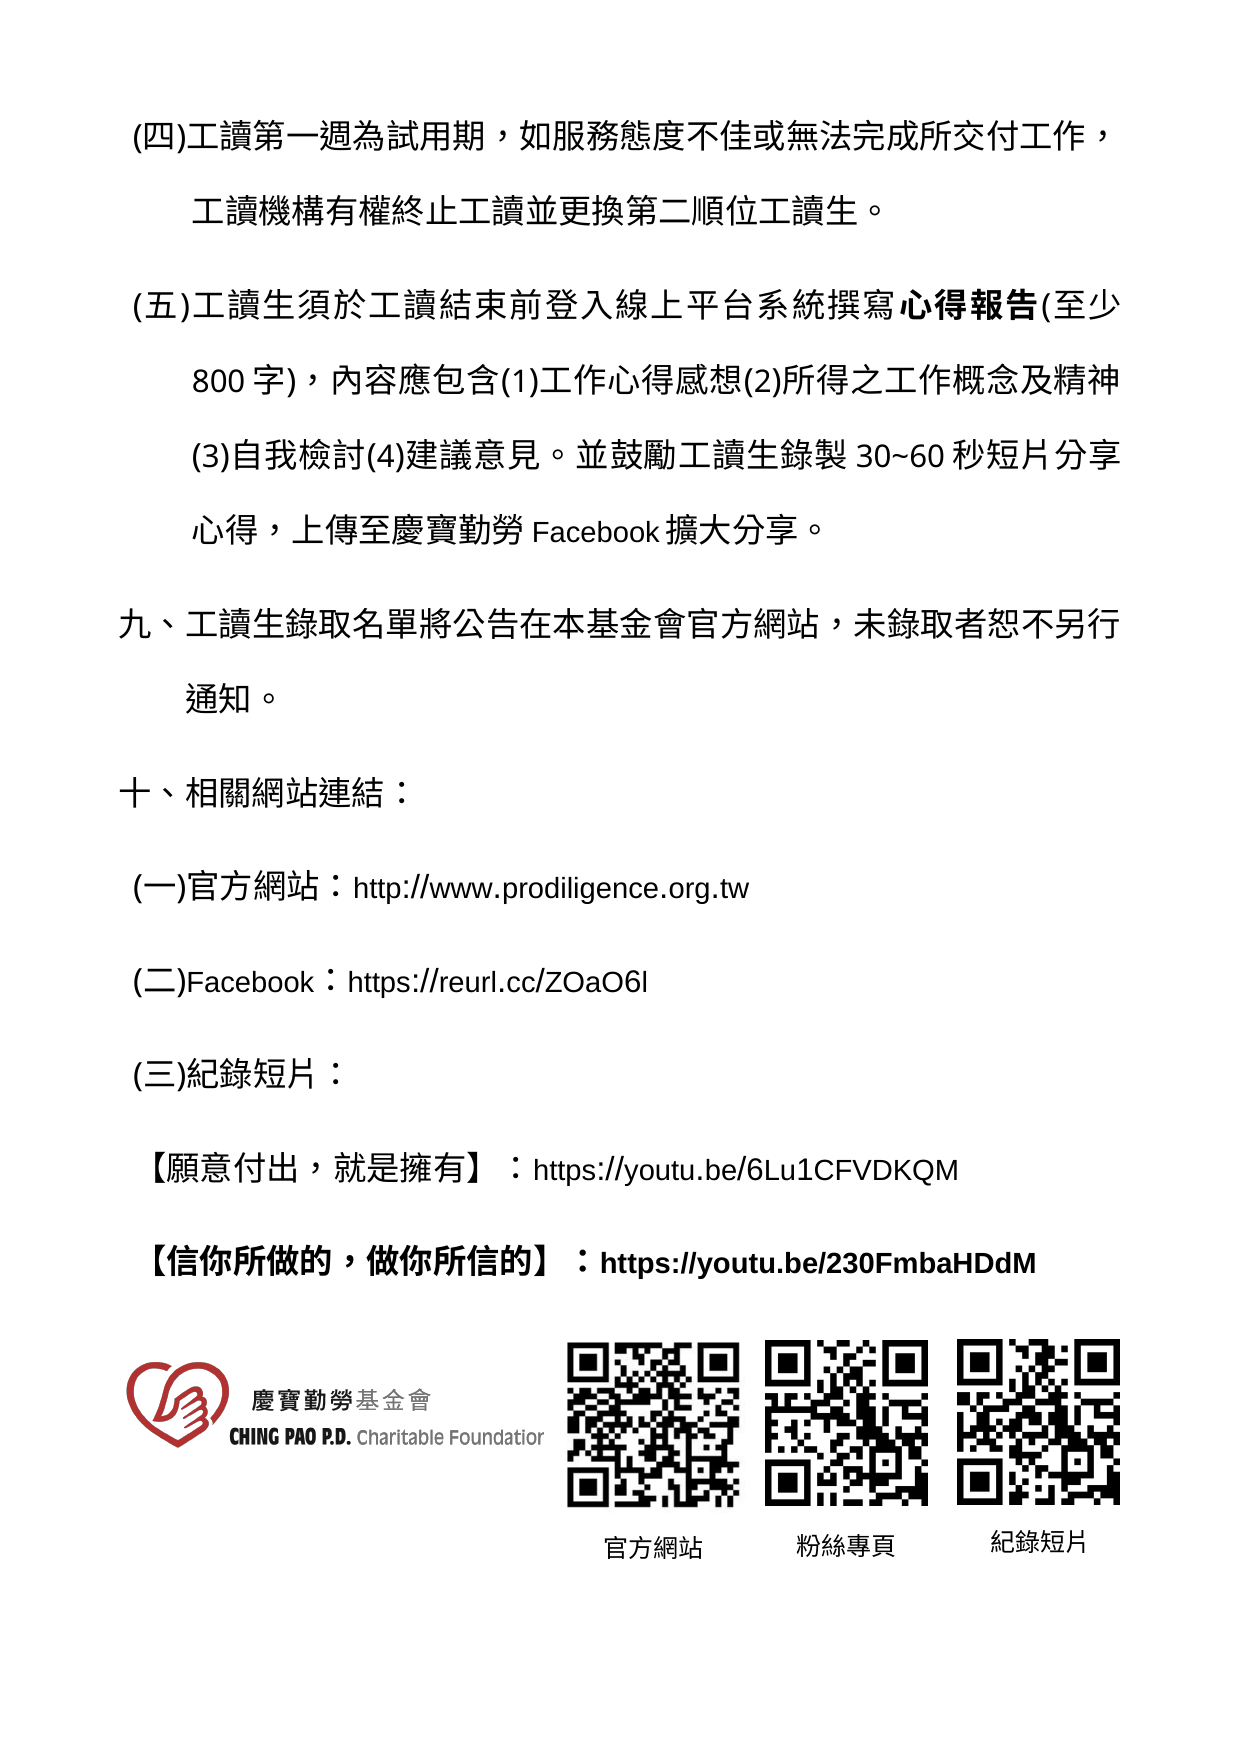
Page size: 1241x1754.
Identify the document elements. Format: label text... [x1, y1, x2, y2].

text 【願意付出，就是擁有】：https://youtu.be/6Lu1CFVDKQM [118, 1128, 1122, 1203]
text 【信你所做的，做你所信的】：https://youtu.be/230FmbaHDdM [118, 1222, 1122, 1297]
picture [957, 1339, 1120, 1505]
text 紀錄短片 [974, 1522, 1107, 1556]
text (一)官方網站：http://www.prodiligence.org.tw [118, 847, 1122, 922]
text 九、工讀生錄取名單將公告在本基金會官方網站，未錄取者恕不另行通知。 [118, 584, 1122, 734]
text 十、相關網站連結： [118, 753, 1122, 828]
text (五)工讀生須於工讀結束前登入線上平台系統撰寫心得報告(至少800字)，內容應包含(1)工作心得感想(2)所得之工作概念及精神(3)自我檢討(4)建議意見。並鼓勵工讀生錄製30~60秒短片分享心得，上傳至慶寶勤勞Facebook擴大分享。 [133, 266, 1122, 566]
text 官方網站 [581, 1529, 726, 1559]
text 粉絲專頁 [787, 1527, 906, 1563]
text (三)紀錄短片： [118, 1034, 1122, 1109]
picture [765, 1340, 928, 1506]
picture [122, 1320, 763, 1530]
text (二)Facebook：https://reurl.cc/ZOaO6l [118, 941, 1122, 1016]
text (四)工讀第一週為試用期，如服務態度不佳或無法完成所交付工作，工讀機構有權終止工讀並更換第二順位工讀生。 [133, 97, 1122, 247]
